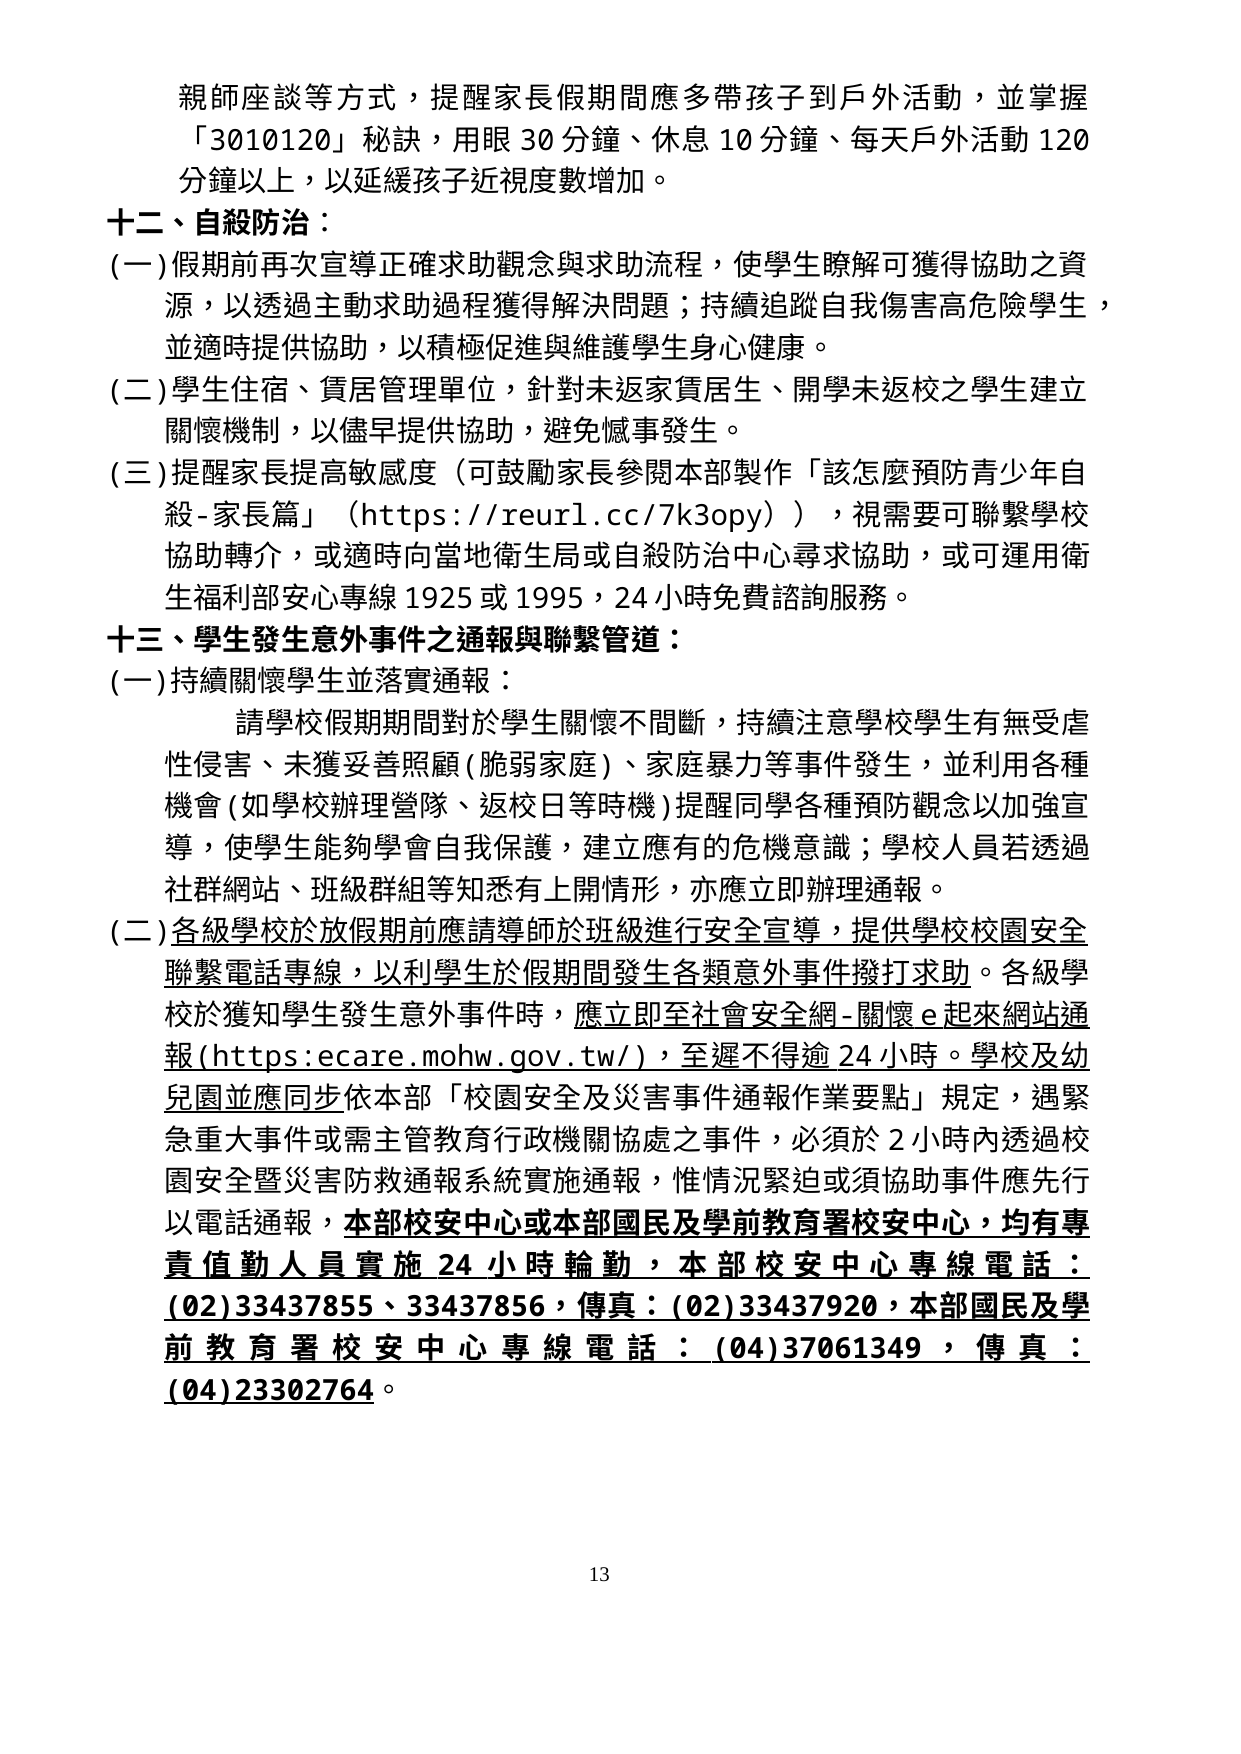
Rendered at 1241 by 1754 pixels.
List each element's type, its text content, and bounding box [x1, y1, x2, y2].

text (二)學生住宿、賃居管理單位，針對未返家賃居生、開學未返校之學生建立關懷機制，以儘早提供協助，避免憾事發生。 [106, 367, 1090, 450]
text (一)假期前再次宣導正確求助觀念與求助流程，使學生瞭解可獲得協助之資源，以透過主動求助過程獲得解決問題；持續追蹤自我傷害高危險學生，並適時提供協助，以積極促進與維護學生身心健康。 [106, 242, 1090, 367]
text (二)各級學校於放假期前應請導師於班級進行安全宣導，提供學校校園安全聯繫電話專線，以利學生於假期間發生各類意外事件撥打求助。各級學校於獲知學生發生意外事件時，應立即至社會安全網-關懷e起來網站通報(https:ecare.mohw.gov.tw/)，至遲不得逾24小時。學校及幼兒園並應同步依本部「校園安全及災害事件通報作業要點」規定，遇緊急重大事件或需主管教育行政機關協處之事件，必須於2小時內透過校園安全暨災害防救通報系統實施通報，惟情況緊迫或須協助事件應先行以電話通報，本部校安中心或本部國民及學前教育署校安中心，均有專責值勤人員實施24小時輪勤，本部校安中心專線電話：(02)33437855、33437856，傳真：(02)33437920，本部國民及學前教育署校安中心專線電話：(04)37061349，傳真：(04)23302764。 [106, 908, 1090, 1408]
text 親師座談等方式，提醒家長假期間應多帶孩子到戶外活動，並掌握「3010120」秘訣，用眼30分鐘、休息10分鐘、每天戶外活動120分鐘以上，以延緩孩子近視度數增加。 [106, 75, 1090, 200]
text 十二、自殺防治： [106, 200, 1090, 242]
text (三)提醒家長提高敏感度（可鼓勵家長參閱本部製作「該怎麼預防青少年自殺-家長篇」（https://reurl.cc/7k3opy）），視需要可聯繫學校協助轉介，或適時向當地衛生局或自殺防治中心尋求協助，或可運用衛生福利部安心專線1925或1995，24小時免費諮詢服務。 [106, 450, 1090, 617]
text 請學校假期期間對於學生關懷不間斷，持續注意學校學生有無受虐、性侵害、未獲妥善照顧(脆弱家庭)、家庭暴力等事件發生，並利用各種機會(如學校辦理營隊、返校日等時機)提醒同學各種預防觀念以加強宣導，使學生能夠學會自我保護，建立應有的危機意識；學校人員若透過社群網站、班級群組等知悉有上開情形，亦應立即辦理通報。 [164, 700, 1090, 908]
text (一)持續關懷學生並落實通報： [106, 658, 1090, 700]
text 十三、學生發生意外事件之通報與聯繫管道： [106, 617, 1090, 658]
